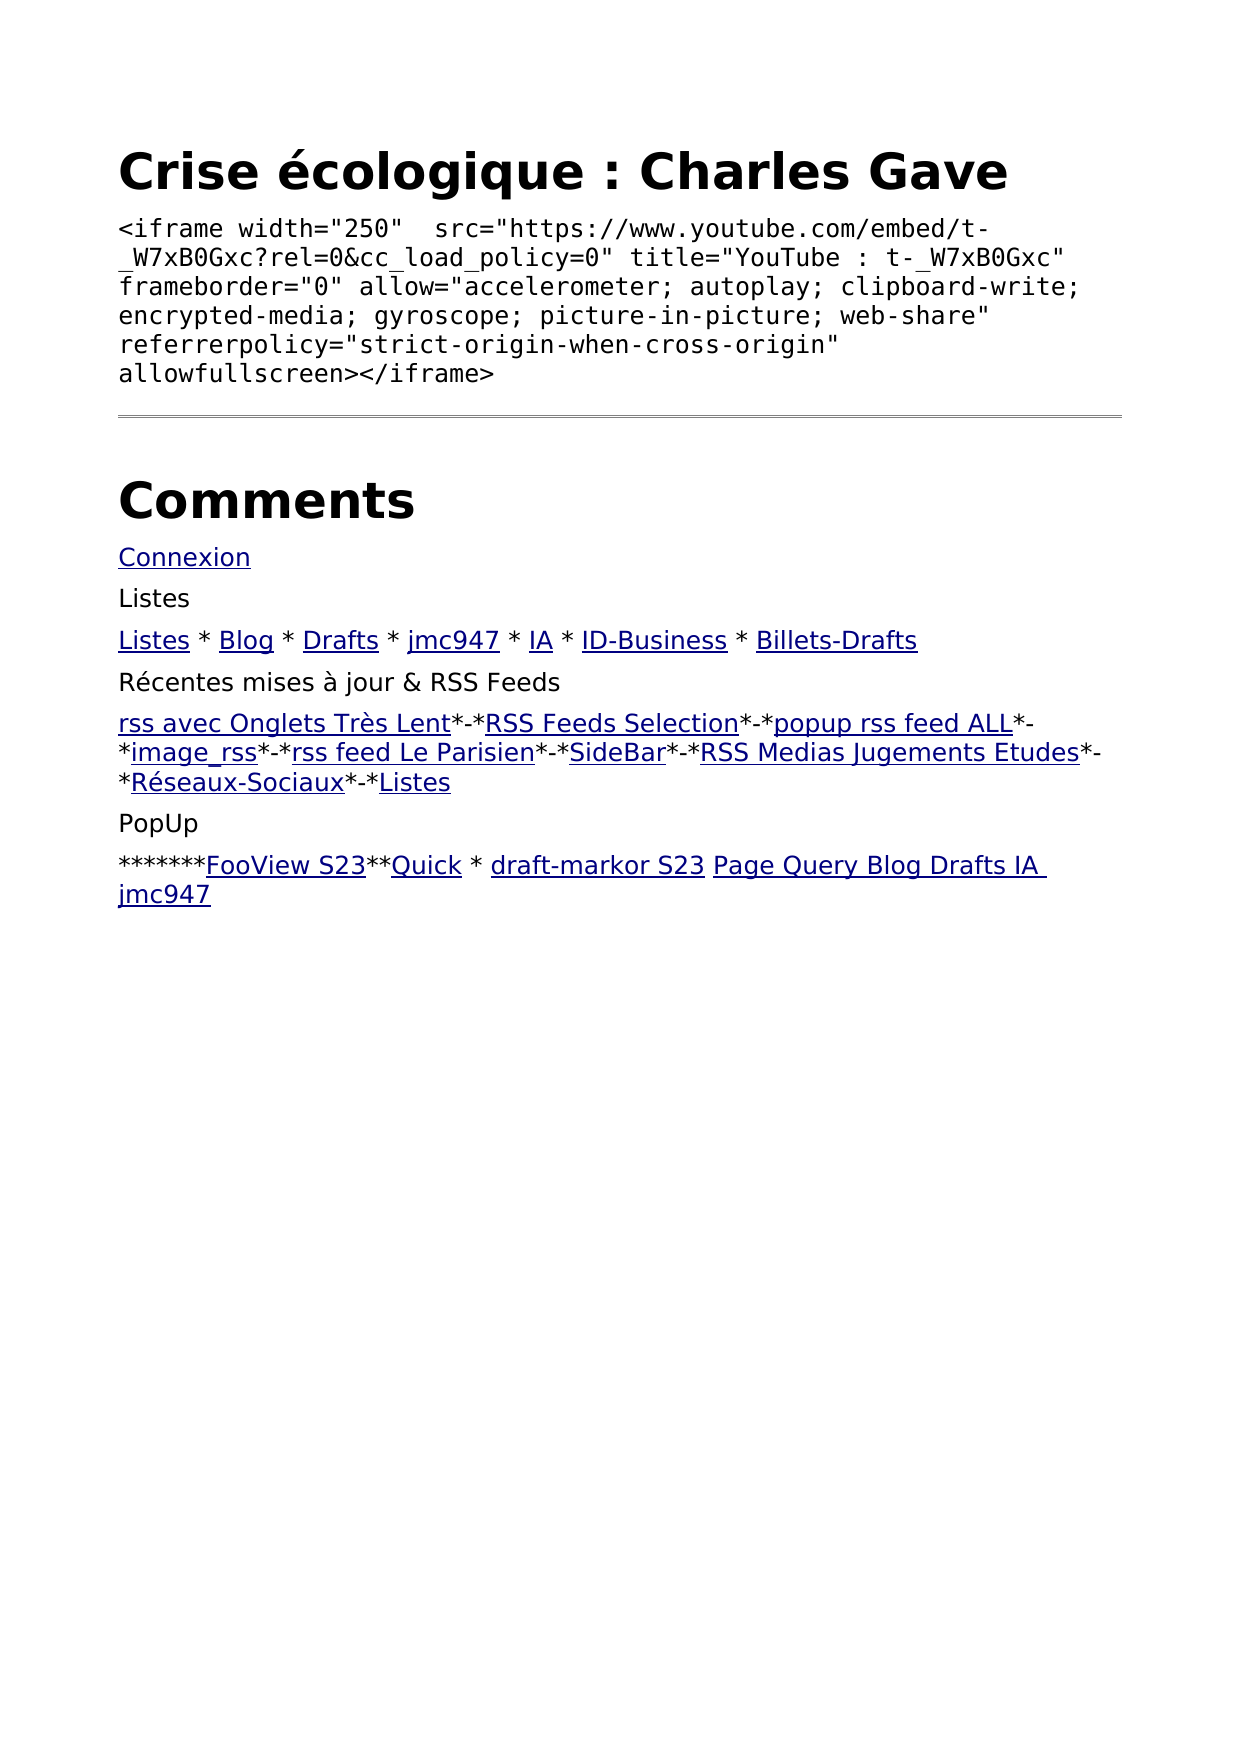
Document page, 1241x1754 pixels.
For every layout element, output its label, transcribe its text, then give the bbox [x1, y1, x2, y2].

text Listes [118, 584, 1122, 613]
text <iframe width="250" src="https://www.youtube.com/embed/t-_W7xB0Gxc?rel=0&cc_load_policy=0" title="YouTube : t-_W7xB0Gxc" frameborder="0" allow="accelerometer; autoplay; clipboard-write; encrypted-media; gyroscope; picture-in-picture; web-share" referrerpolicy="strict-origin-when-cross-origin" allowfullscreen></iframe> [118, 214, 1122, 389]
text Récentes mises à jour & RSS Feeds [118, 668, 1122, 697]
text PopUp [118, 809, 1122, 838]
subtitle Crise écologique : Charles Gave [118, 143, 1122, 201]
text *******FooView S23**Quick * draft-markor S23 Page Query Blog Drafts IA jmc947 [118, 851, 1122, 909]
text rss avec Onglets Très Lent*-*RSS Feeds Selection*-*popup rss feed ALL*-*image_rss*-*rss feed Le Parisien*-*SideBar*-*RSS Medias Jugements Etudes*-*Réseaux-Sociaux*-*Listes [118, 709, 1122, 797]
text Connexion [118, 543, 1122, 572]
subtitle Comments [118, 472, 1122, 530]
text Listes * Blog * Drafts * jmc947 * IA * ID-Business * Billets-Drafts [118, 626, 1122, 655]
